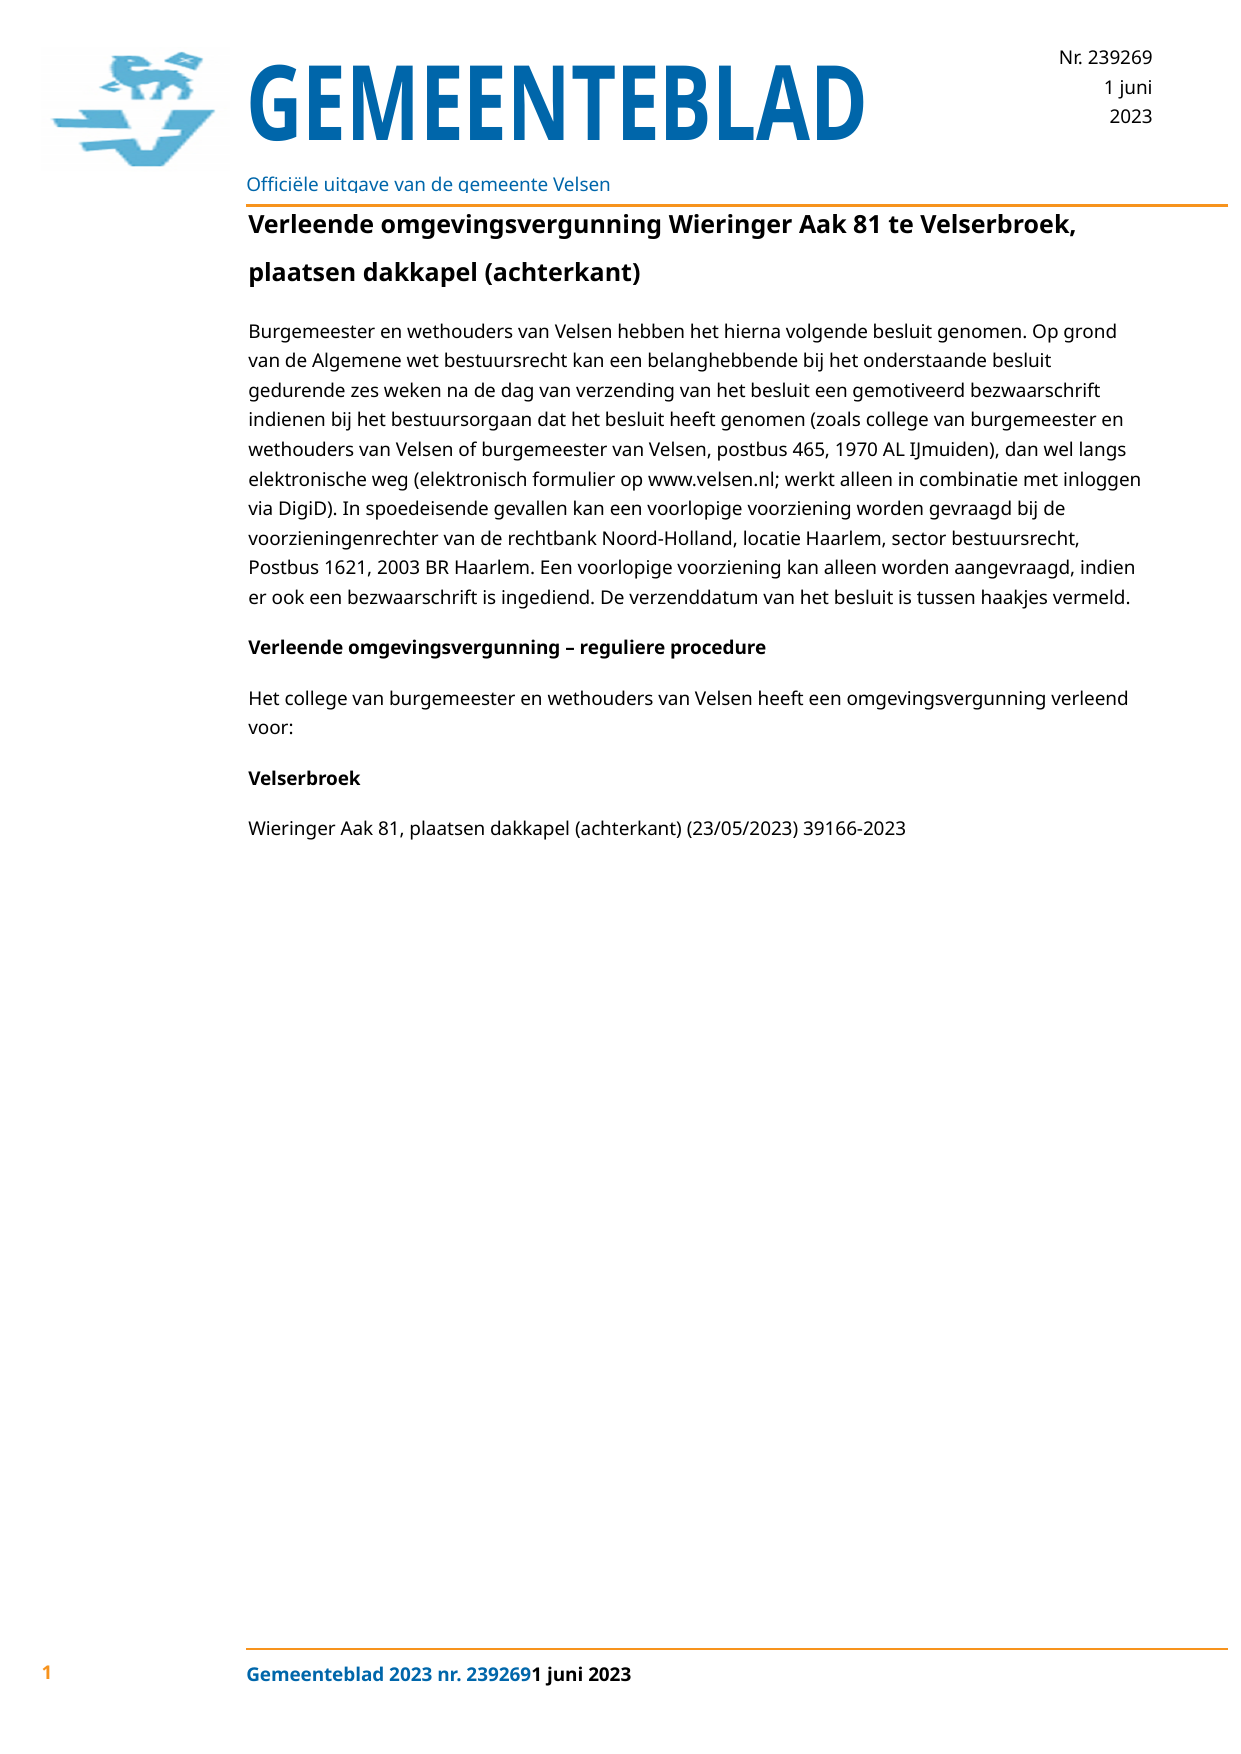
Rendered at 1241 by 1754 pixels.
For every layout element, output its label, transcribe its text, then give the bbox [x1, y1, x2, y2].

text Velserbroek [248, 765, 1152, 791]
text Het college van burgemeester en wethouders van Velsen heeft een omgevingsvergunning verleend voor: [248, 685, 1152, 740]
picture [41, 47, 231, 172]
text Wieringer Aak 81, plaatsen dakkapel (achterkant) (23/05/2023) 39166-2023 [248, 815, 1152, 841]
text Burgemeester en wethouders van Velsen hebben het hierna volgende besluit genomen. Op grond van de Algemene wet bestuursrecht kan een belanghebbende bij het onderstaande besluit gedurende zes weken na de dag van verzending van het besluit een gemotiveerd bezwaarschrift indienen bij het bestuursorgaan dat het besluit heeft genomen (zoals college van burgemeester en wethouders van Velsen of burgemeester van Velsen, postbus 465, 1970 AL IJmuiden), dan wel langs elektronische weg (elektronisch formulier op www.velsen.nl; werkt alleen in combinatie met inloggen via DigiD). In spoedeisende gevallen kan een voorlopige voorziening worden gevraagd bij de voorzieningenrechter van de rechtbank Noord-Holland, locatie Haarlem, sector bestuursrecht, Postbus 1621, 2003 BR Haarlem. Een voorlopige voorziening kan alleen worden aangevraagd, indien er ook een bezwaarschrift is ingediend. De verzenddatum van het besluit is tussen haakjes vermeld. [248, 318, 1152, 610]
text Verleende omgevingsvergunning – reguliere procedure [248, 634, 1152, 660]
text Verleende omgevingsvergunning Wieringer Aak 81 te Velserbroek, plaatsen dakkapel (achterkant) [248, 207, 1152, 288]
